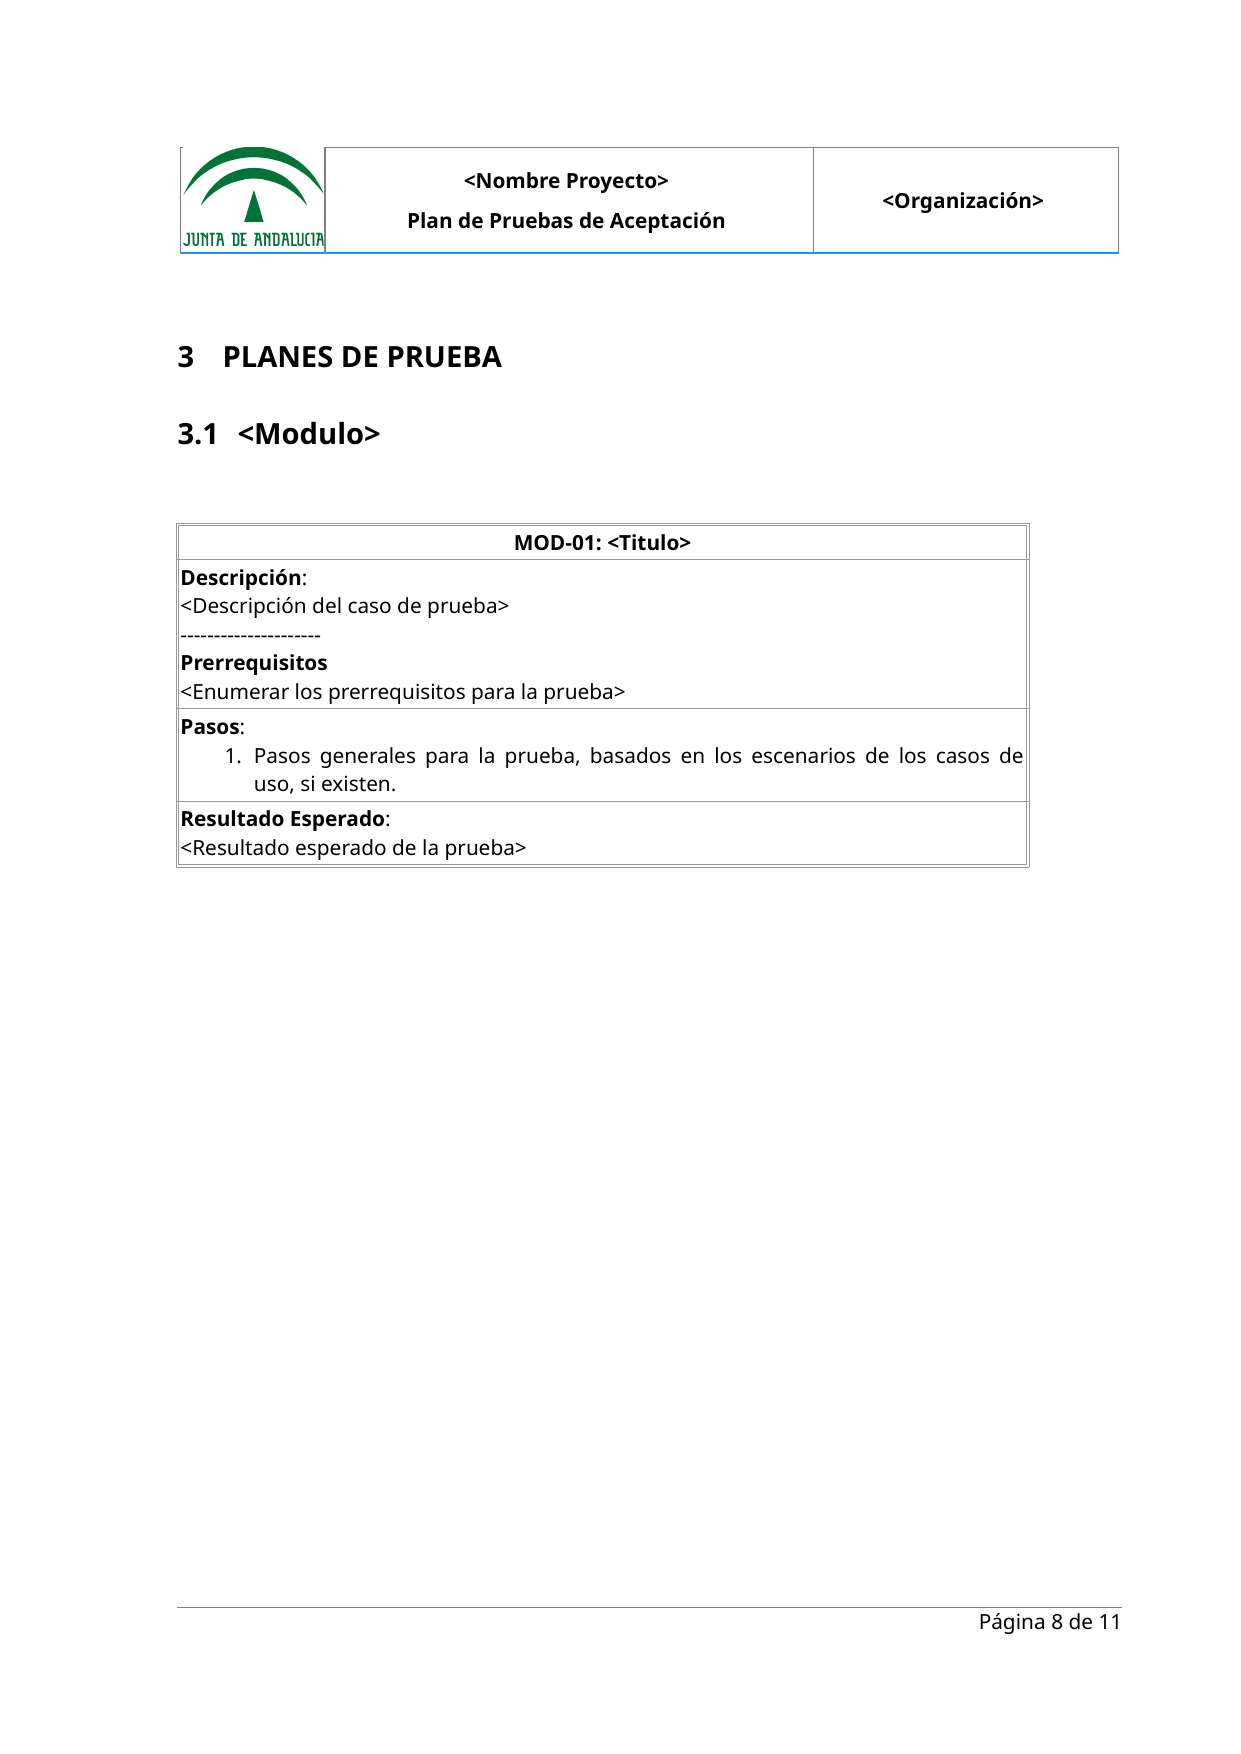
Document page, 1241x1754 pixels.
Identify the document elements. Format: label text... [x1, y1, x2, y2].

table_header MOD-01: <Titulo> [179, 526, 1026, 559]
subtitle <Modulo> [177, 414, 1122, 453]
table_cell Pasos: Pasos generales para la prueba, basados en los escenarios de los casos de uso, si existen. [179, 709, 1026, 801]
picture [183, 147, 324, 246]
table_cell Descripción: <Descripción del caso de prueba> --------------------- Prerrequisitos <Enumerar los prerrequisitos para la prueba> [179, 560, 1026, 708]
subtitle PLANES DE PRUEBA [177, 336, 1122, 376]
table_cell Resultado Esperado: <Resultado esperado de la prueba> [179, 802, 1026, 864]
